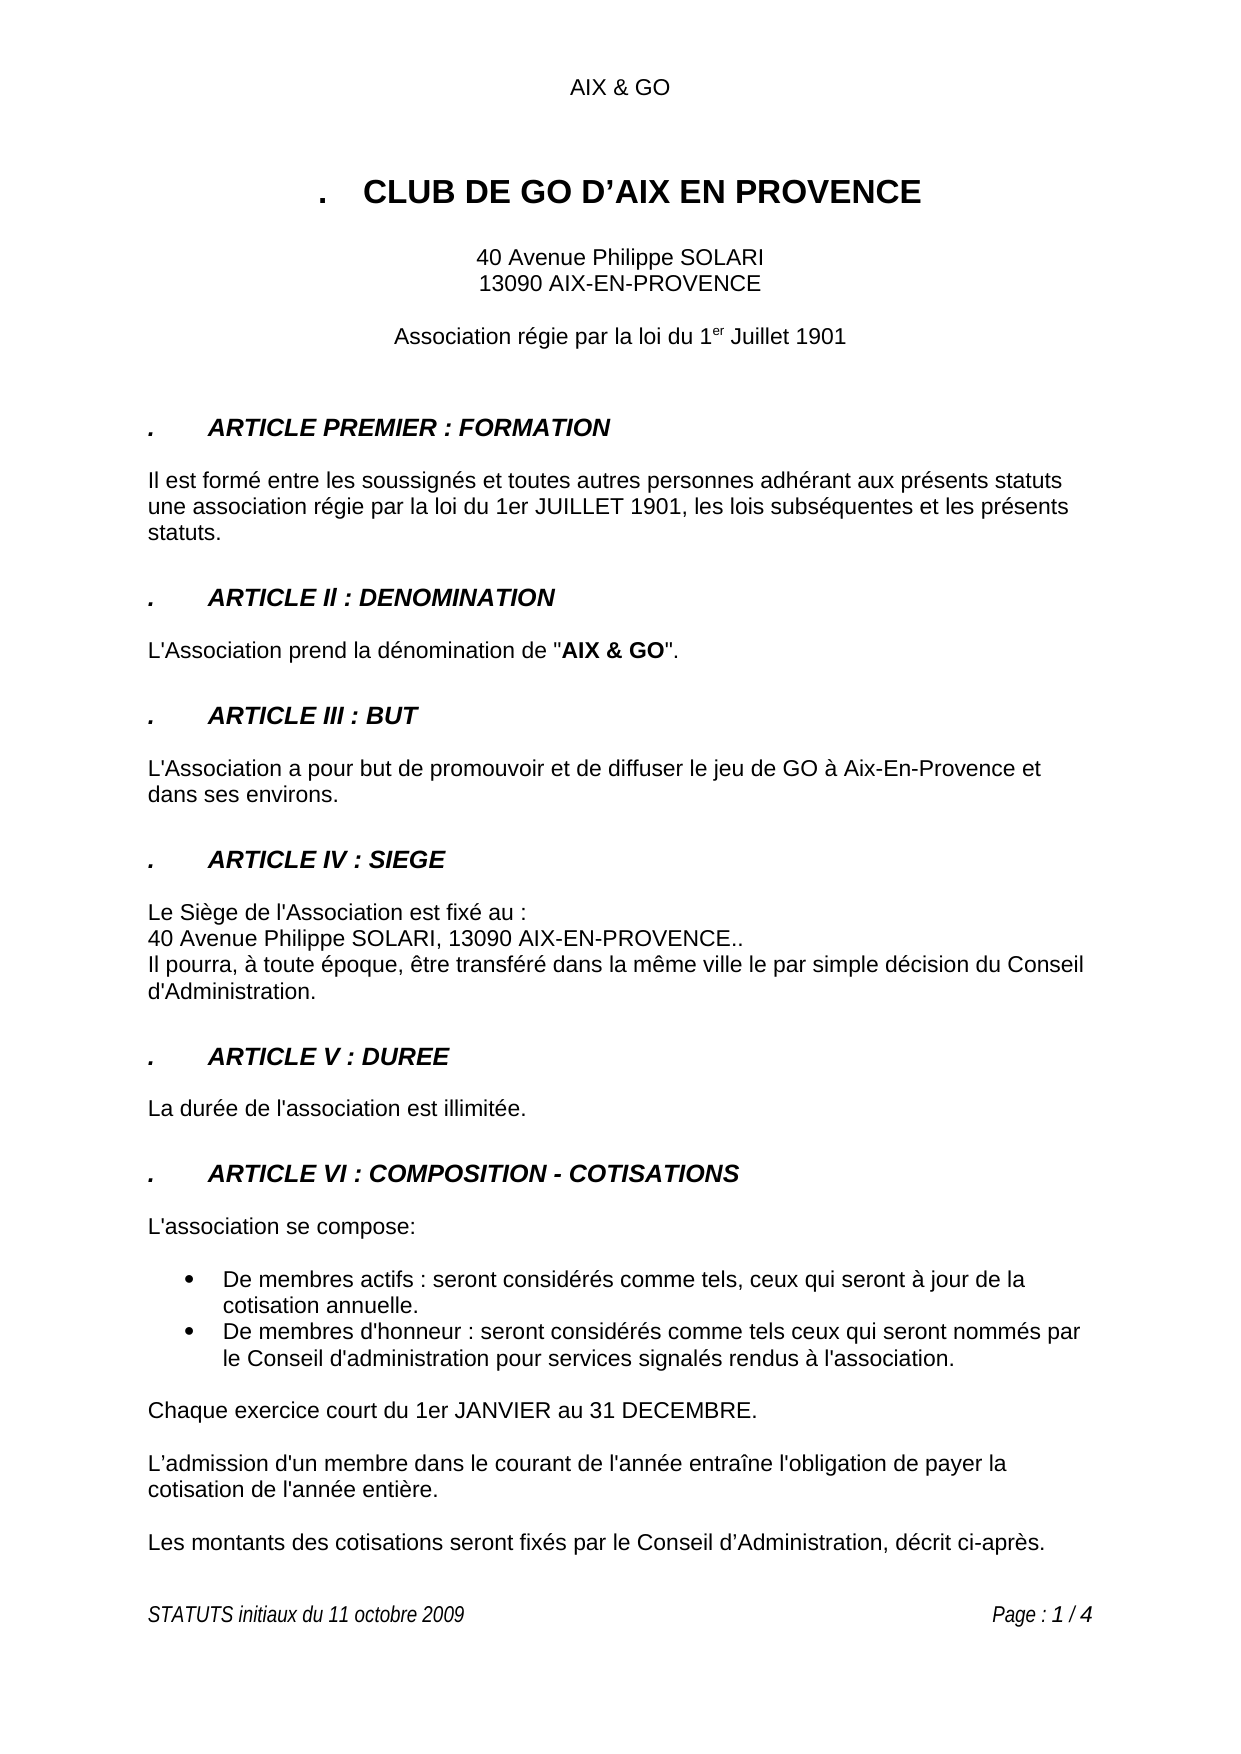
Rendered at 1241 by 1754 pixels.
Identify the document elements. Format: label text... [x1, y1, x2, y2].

text Les montants des cotisations seront fixés par le Conseil d’Administration, décrit ci-après. [148, 1529, 1093, 1555]
subtitle CLUB DE GO D’AIX EN PROVENCE [148, 173, 1093, 211]
text 13090 AIX-EN-PROVENCE [148, 270, 1093, 296]
list De membres actifs : seront considérés comme tels, ceux qui seront à jour de la cotisation annuelle. [185, 1266, 1093, 1318]
list De membres d'honneur : seront considérés comme tels ceux qui seront nommés par le Conseil d'administration pour services signalés rendus à l'association. [185, 1318, 1093, 1371]
subtitle ARTICLE III : BUT [148, 701, 1093, 729]
text Il pourra, à toute époque, être transféré dans la même ville le par simple décision du Conseil d'Administration. [148, 951, 1093, 1004]
text L’admission d'un membre dans le courant de l'année entraîne l'obligation de payer la cotisation de l'année entière. [148, 1450, 1093, 1503]
text 40 Avenue Philippe SOLARI, 13090 AIX-EN-PROVENCE.. [148, 925, 1093, 951]
subtitle ARTICLE IV : SIEGE [148, 845, 1093, 873]
text L'association se compose: [148, 1213, 1093, 1239]
subtitle ARTICLE VI : COMPOSITION - COTISATIONS [148, 1159, 1093, 1188]
text La durée de l'association est illimitée. [148, 1095, 1093, 1122]
text Association régie par la loi du 1er Juillet 1901 [148, 323, 1093, 349]
subtitle ARTICLE PREMIER : FORMATION [148, 413, 1093, 442]
text L'Association prend la dénomination de "AIX & GO". [148, 637, 1093, 663]
text L'Association a pour but de promouvoir et de diffuser le jeu de GO à Aix-En-Provence et dans ses environs. [148, 754, 1093, 807]
text Il est formé entre les soussignés et toutes autres personnes adhérant aux présents statuts une association régie par la loi du 1er JUILLET 1901, les lois subséquentes et les présents statuts. [148, 467, 1093, 546]
subtitle ARTICLE V : DUREE [148, 1041, 1093, 1070]
subtitle ARTICLE Il : DENOMINATION [148, 583, 1093, 612]
text Chaque exercice court du 1er JANVIER au 31 DECEMBRE. [148, 1397, 1093, 1424]
text Le Siège de l'Association est fixé au : [148, 898, 1093, 925]
text 40 Avenue Philippe SOLARI [148, 244, 1093, 270]
